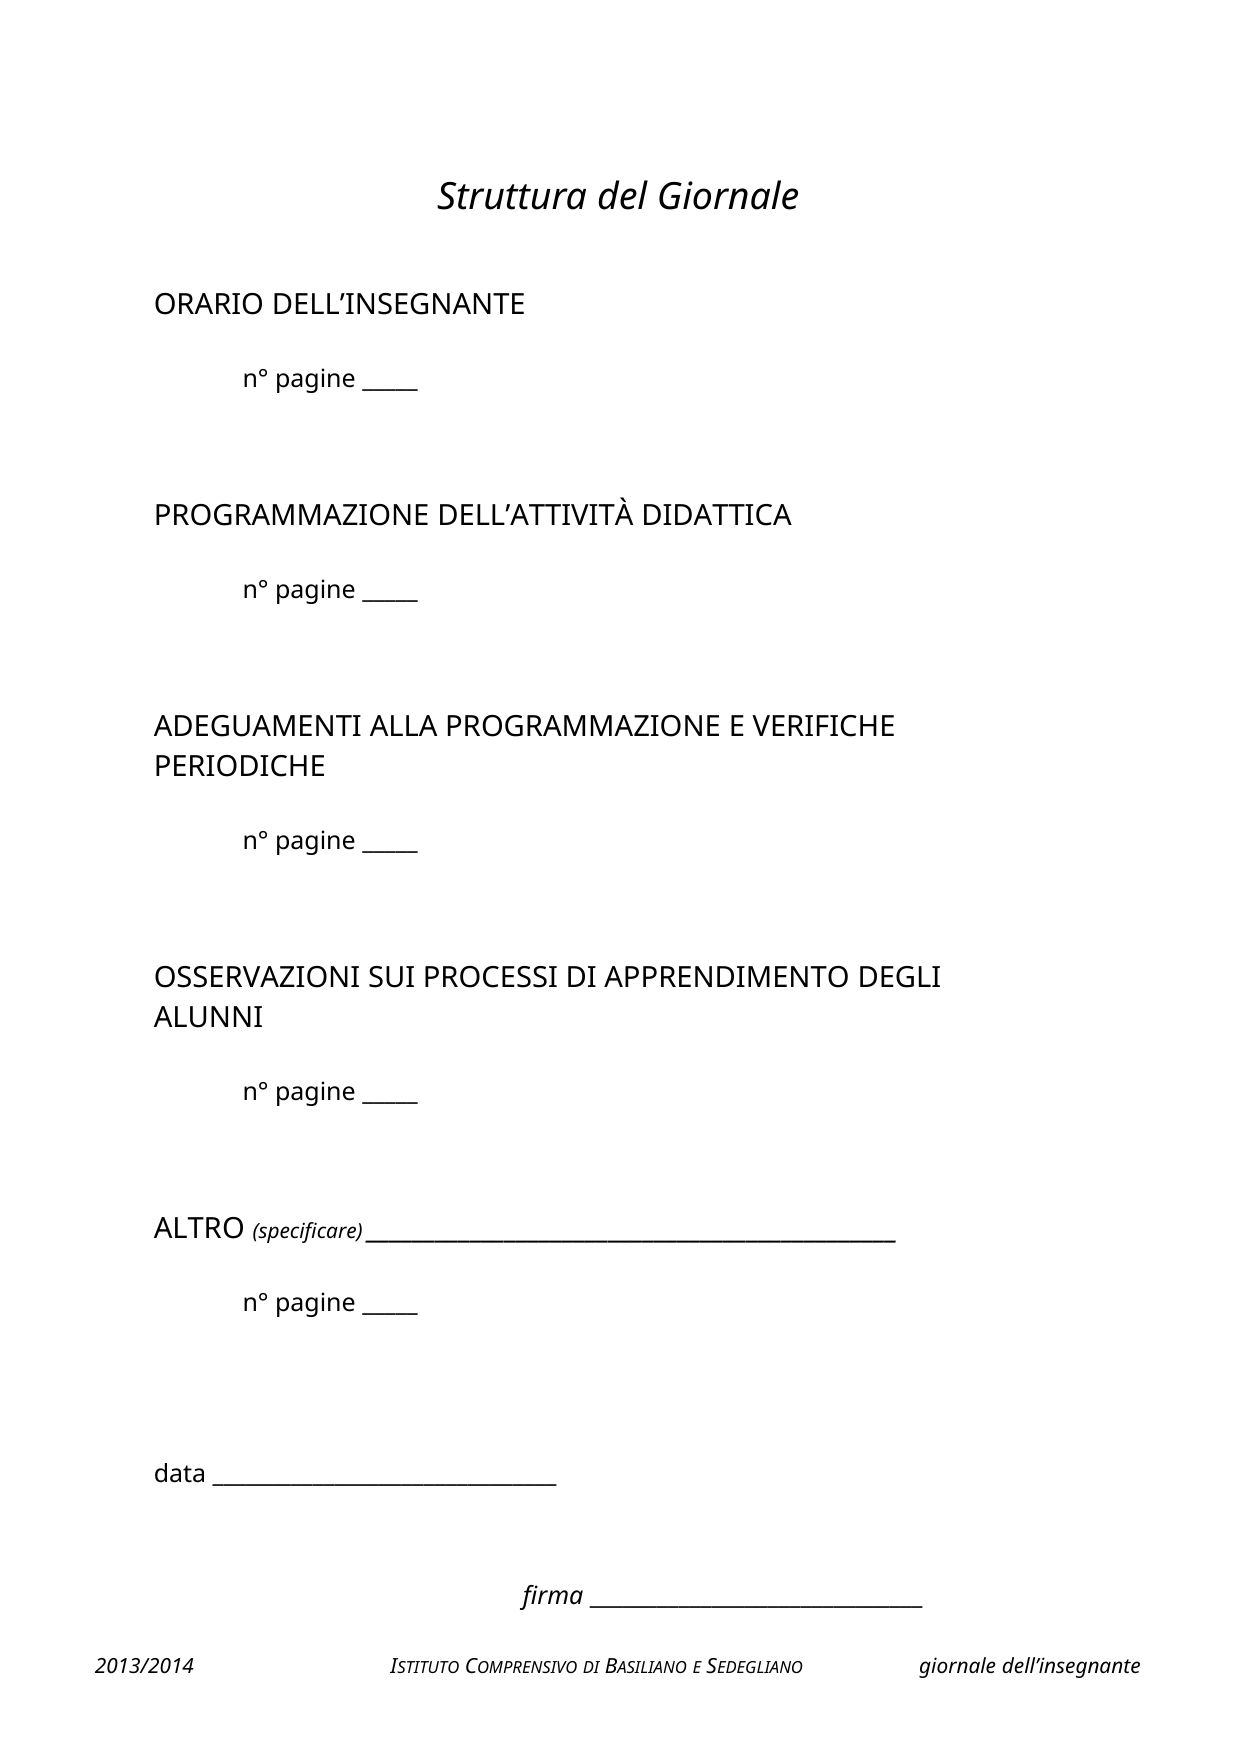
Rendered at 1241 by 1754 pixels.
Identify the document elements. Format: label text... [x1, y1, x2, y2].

text n° pagine _____ [242, 360, 1146, 394]
text n° pagine _____ [242, 822, 1146, 856]
text osservazioni sui processi di apprendimento degli alunni [153, 956, 1040, 1036]
text n° pagine _____ [242, 571, 1146, 606]
text altro (specificare) ______________________________________________ [153, 1207, 1146, 1247]
text programmazione dell’attività didattica [153, 494, 1146, 534]
subtitle Struttura del Giornale [94, 169, 1146, 221]
text n° pagine _____ [242, 1284, 1146, 1319]
text firma ______________________________ [523, 1578, 1146, 1612]
text n° pagine _____ [242, 1073, 1146, 1107]
text orario dell’insegnante [153, 283, 1146, 323]
text data _______________________________ [153, 1456, 1146, 1490]
text Adeguamenti alla programmazione e verifiche periodiche [153, 706, 1040, 785]
